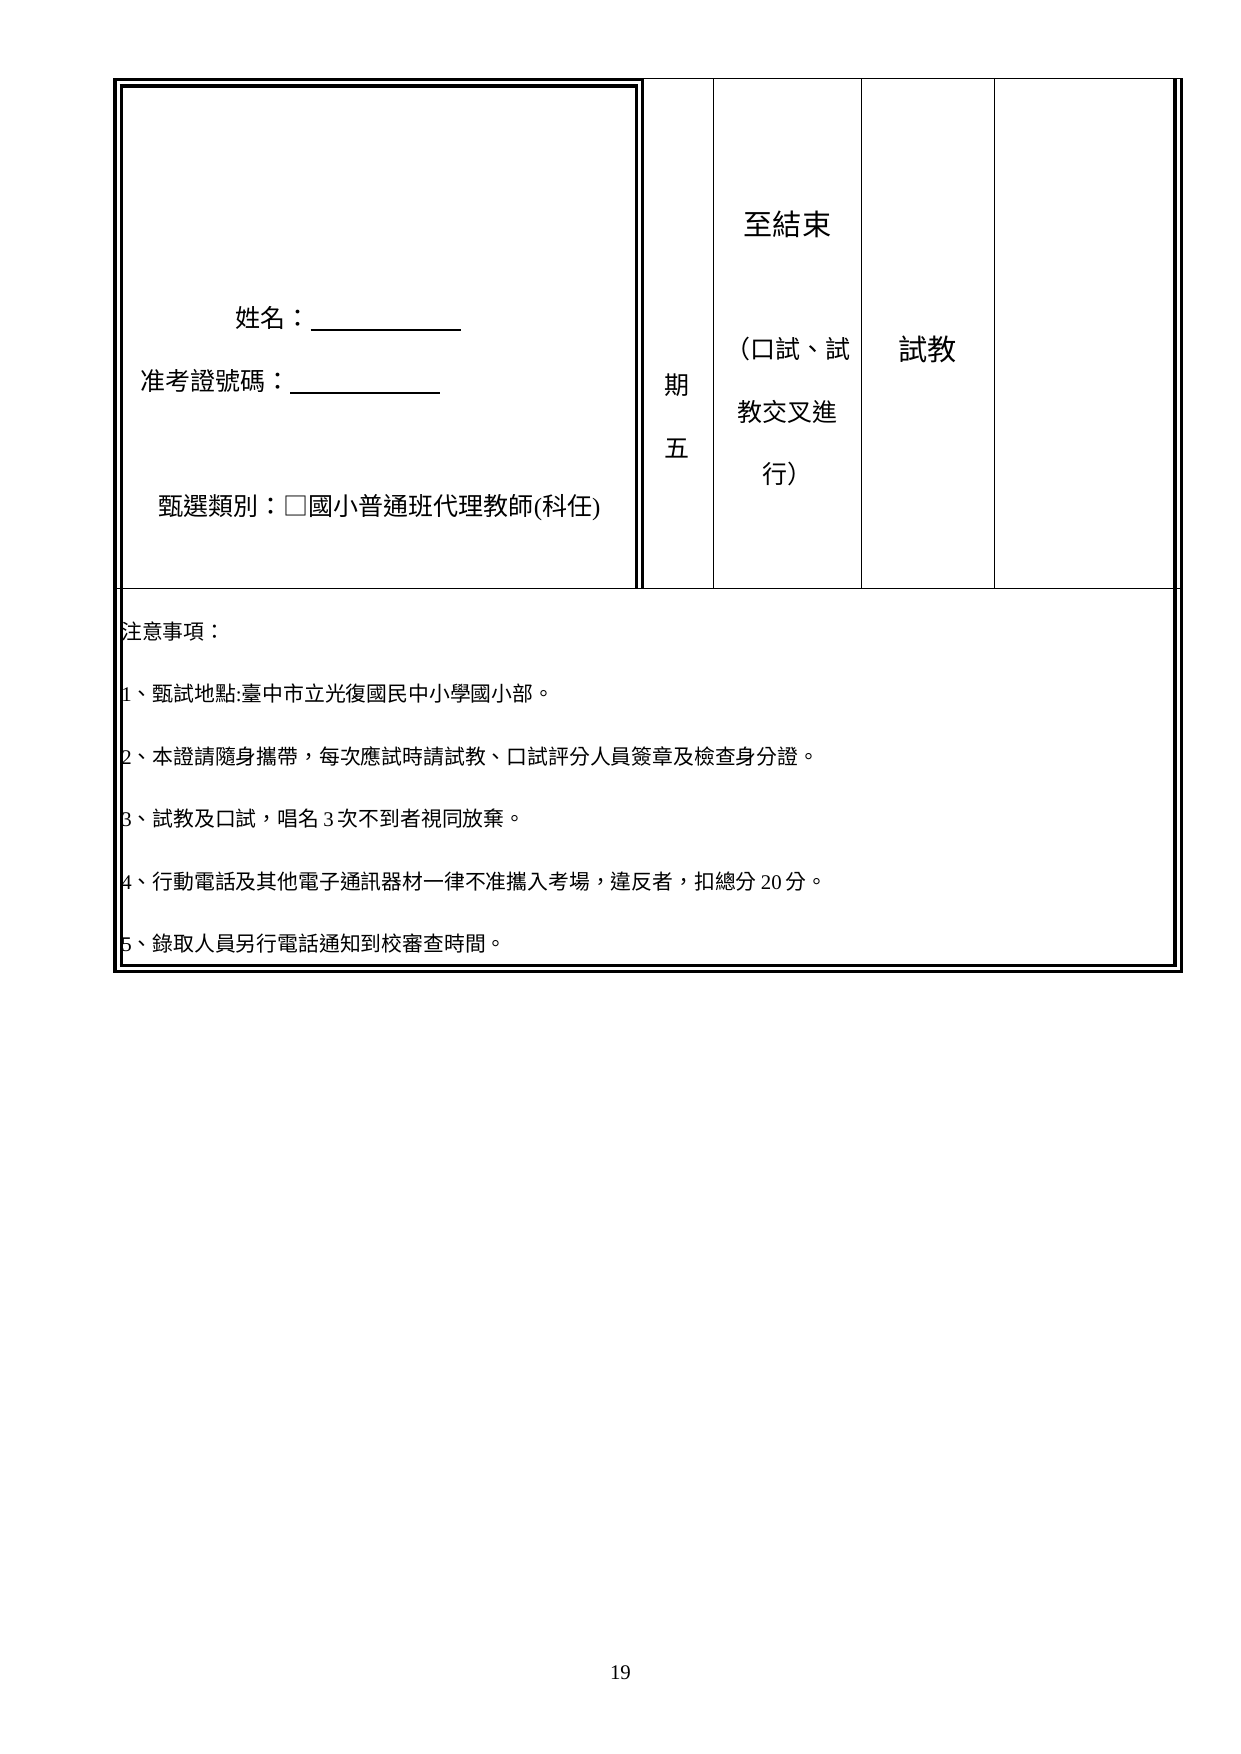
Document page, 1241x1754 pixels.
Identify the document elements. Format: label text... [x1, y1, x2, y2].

table_header 姓名： 准考證號碼： 甄選類別：□國小普通班代理教師(科任) [118, 81, 640, 587]
table_cell 試教 [862, 79, 994, 587]
table_cell 注意事項： 1、甄試地點:臺中市立光復國民中小學國小部。 2、本證請隨身攜帶，每次應試時請試教、口試評分人員簽章及檢查身分證。 3、試教及口試，唱名3次不到者視同放棄。 4、行動電話及其他電子通訊器材一律不准攜入考場，違反者，扣總分20分。 5、錄取人員另行電話通知到校審查時間。 [123, 589, 1173, 963]
table_cell 至結束 （口試、試教交叉進行） [714, 79, 861, 587]
table_cell 期 五 [644, 79, 713, 587]
table_cell [995, 79, 1173, 587]
